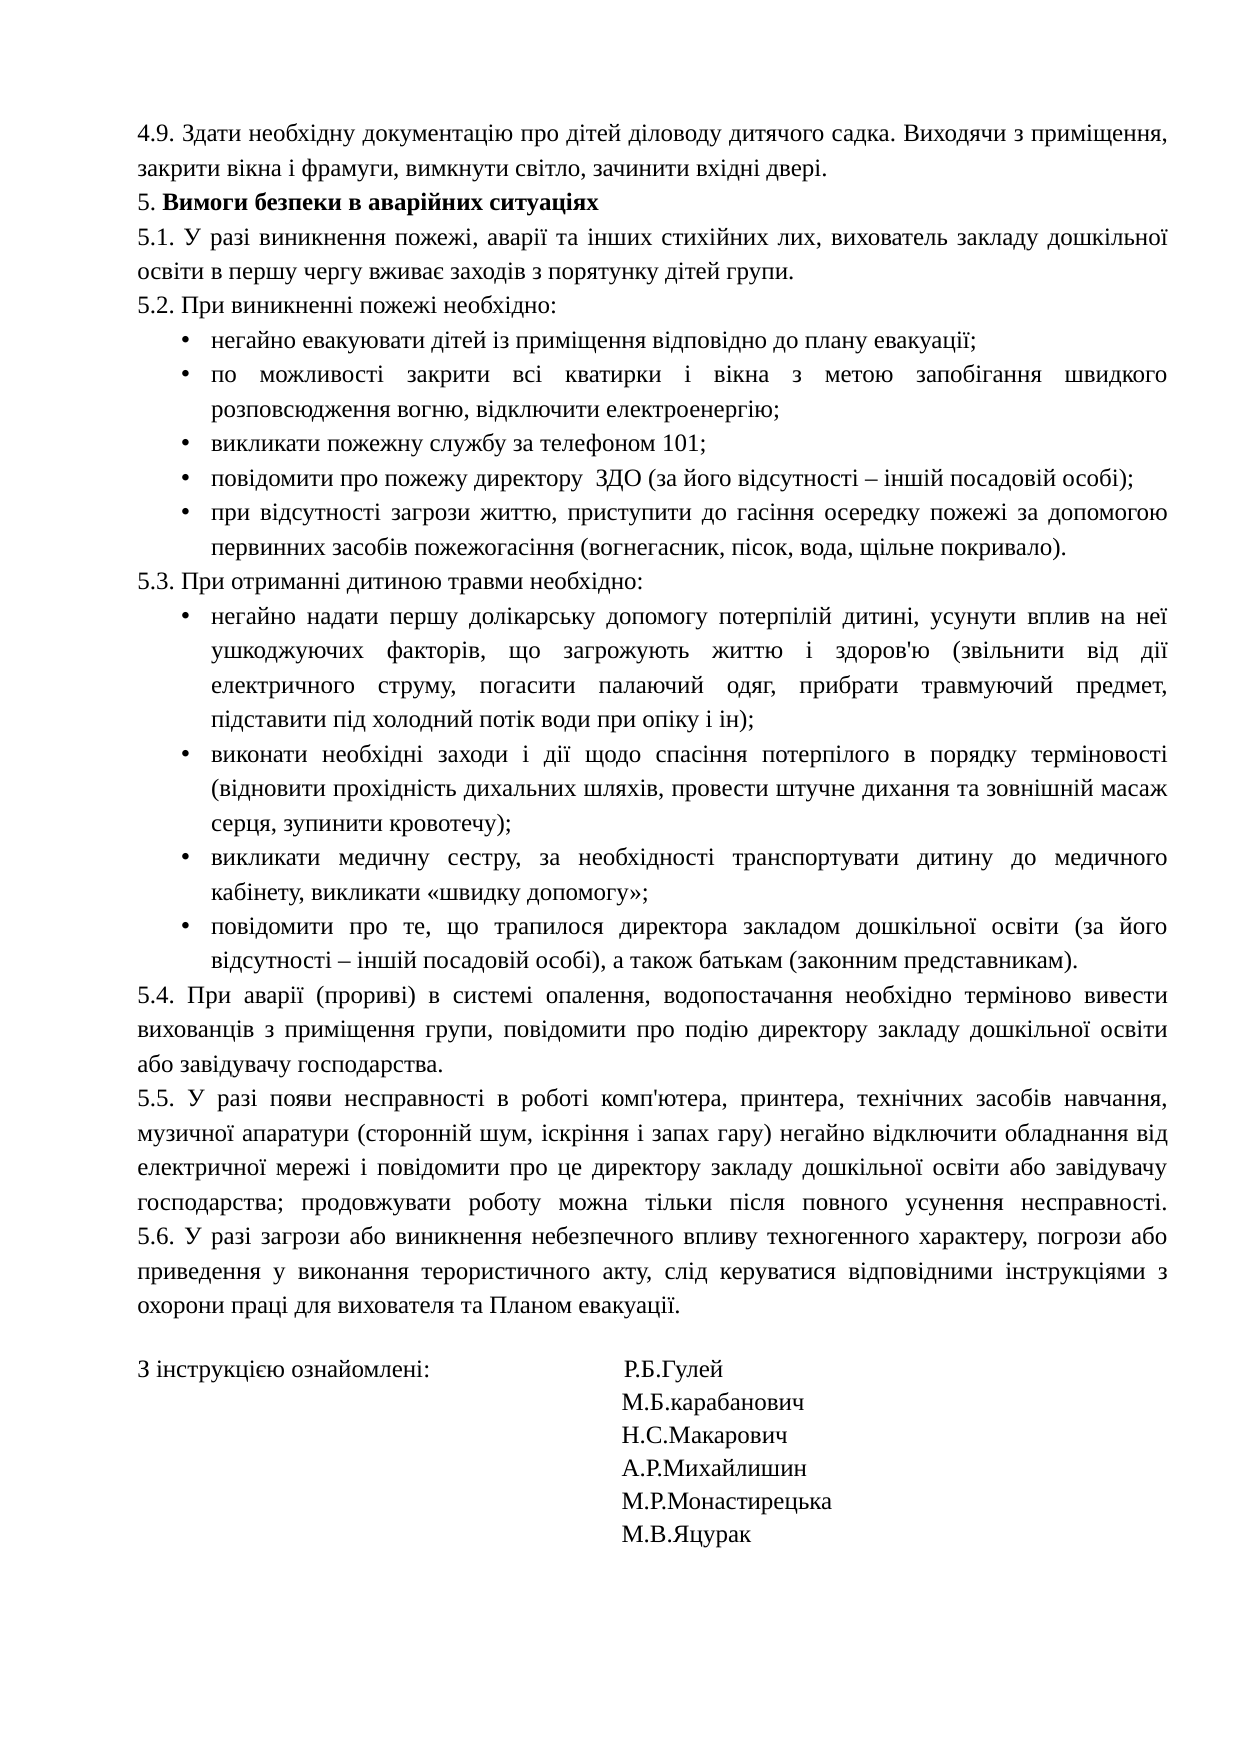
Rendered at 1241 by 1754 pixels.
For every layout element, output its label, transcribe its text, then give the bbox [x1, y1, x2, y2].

text 5.3. При отриманні дитиною травми необхідно: [137, 566, 1169, 595]
list повідомити про те, що трапилося директора закладом дошкільної освіти (за його відсутності – іншій посадовій особі), а також батькам (законним представникам). [181, 911, 1169, 974]
list негайно надати першу долікарську допомогу потерпілій дитині, усунути вплив на неї ушкоджуючих факторів, що загрожують життю і здоров'ю (звільнити від дії електричного струму, погасити палаючий одяг, прибрати травмуючий предмет, підставити під холодний потік води при опіку і ін); [181, 601, 1169, 733]
list виконати необхідні заходи і дії щодо спасіння потерпілого в порядку терміновості (відновити прохідність дихальних шляхів, провести штучне дихання та зовнішній масаж серця, зупинити кровотечу); [181, 739, 1169, 836]
text 5. Вимоги безпеки в аварійних ситуаціях [137, 187, 1169, 216]
text 5.1. У разі виникнення пожежі, аварії та інших стихійних лих, вихователь закладу дошкільної освіти в першу чергу вживає заходів з порятунку дітей групи. [137, 222, 1169, 285]
list викликати медичну сестру, за необхідності транспортувати дитину до медичного кабінету, викликати «швидку допомогу»; [181, 842, 1169, 905]
list при відсутності загрози життю, приступити до гасіння осередку пожежі за допомогою первинних засобів пожежогасіння (вогнегасник, пісок, вода, щільне покривало). [181, 497, 1169, 561]
text 5.2. При виникненні пожежі необхідно: [137, 291, 1169, 319]
text 4.9. Здати необхідну документацію про дітей діловоду дитячого садка. Виходячи з приміщення, закрити вікна і фрамуги, вимкнути світло, зачинити вхідні двері. [137, 118, 1169, 181]
text Н.С.Макарович [621, 1420, 1169, 1448]
text М.Р.Монастирецька [621, 1486, 1169, 1514]
text М.Б.карабанович [621, 1387, 1169, 1415]
list негайно евакуювати дітей із приміщення відповідно до плану евакуації; [181, 325, 1169, 354]
text 5.4. При аварії (прориві) в системі опалення, водопостачання необхідно терміново вивести вихованців з приміщення групи, повідомити про подію директору закладу дошкільної освіти або завідувачу господарства. [137, 980, 1169, 1078]
list повідомити про пожежу директору ЗДО (за його відсутності – іншій посадовій особі); [181, 463, 1169, 492]
text 5.5. У разі появи несправності в роботі комп'ютера, принтера, технічних засобів навчання, музичної апаратури (сторонній шум, іскріння і запах гару) негайно відключити обладнання від електричної мережі і повідомити про це директору закладу дошкільної освіти або завідувачу господарства; продовжувати роботу можна тільки після повного усунення несправності. 5.6. У разі загрози або виникнення небезпечного впливу техногенного характеру, погрози або приведення у виконання терористичного акту, слід керуватися відповідними інструкціями з охорони праці для вихователя та Планом евакуації. [137, 1083, 1169, 1319]
list викликати пожежну службу за телефоном 101; [181, 428, 1169, 457]
text М.В.Яцурак [621, 1519, 1169, 1547]
text З інструкцією ознайомлені: Р.Б.Гулей [137, 1354, 1169, 1382]
list по можливості закрити всі кватирки і вікна з метою запобігання швидкого розповсюдження вогню, відключити електроенергію; [181, 359, 1169, 423]
text А.Р.Михайлишин [621, 1453, 1169, 1481]
